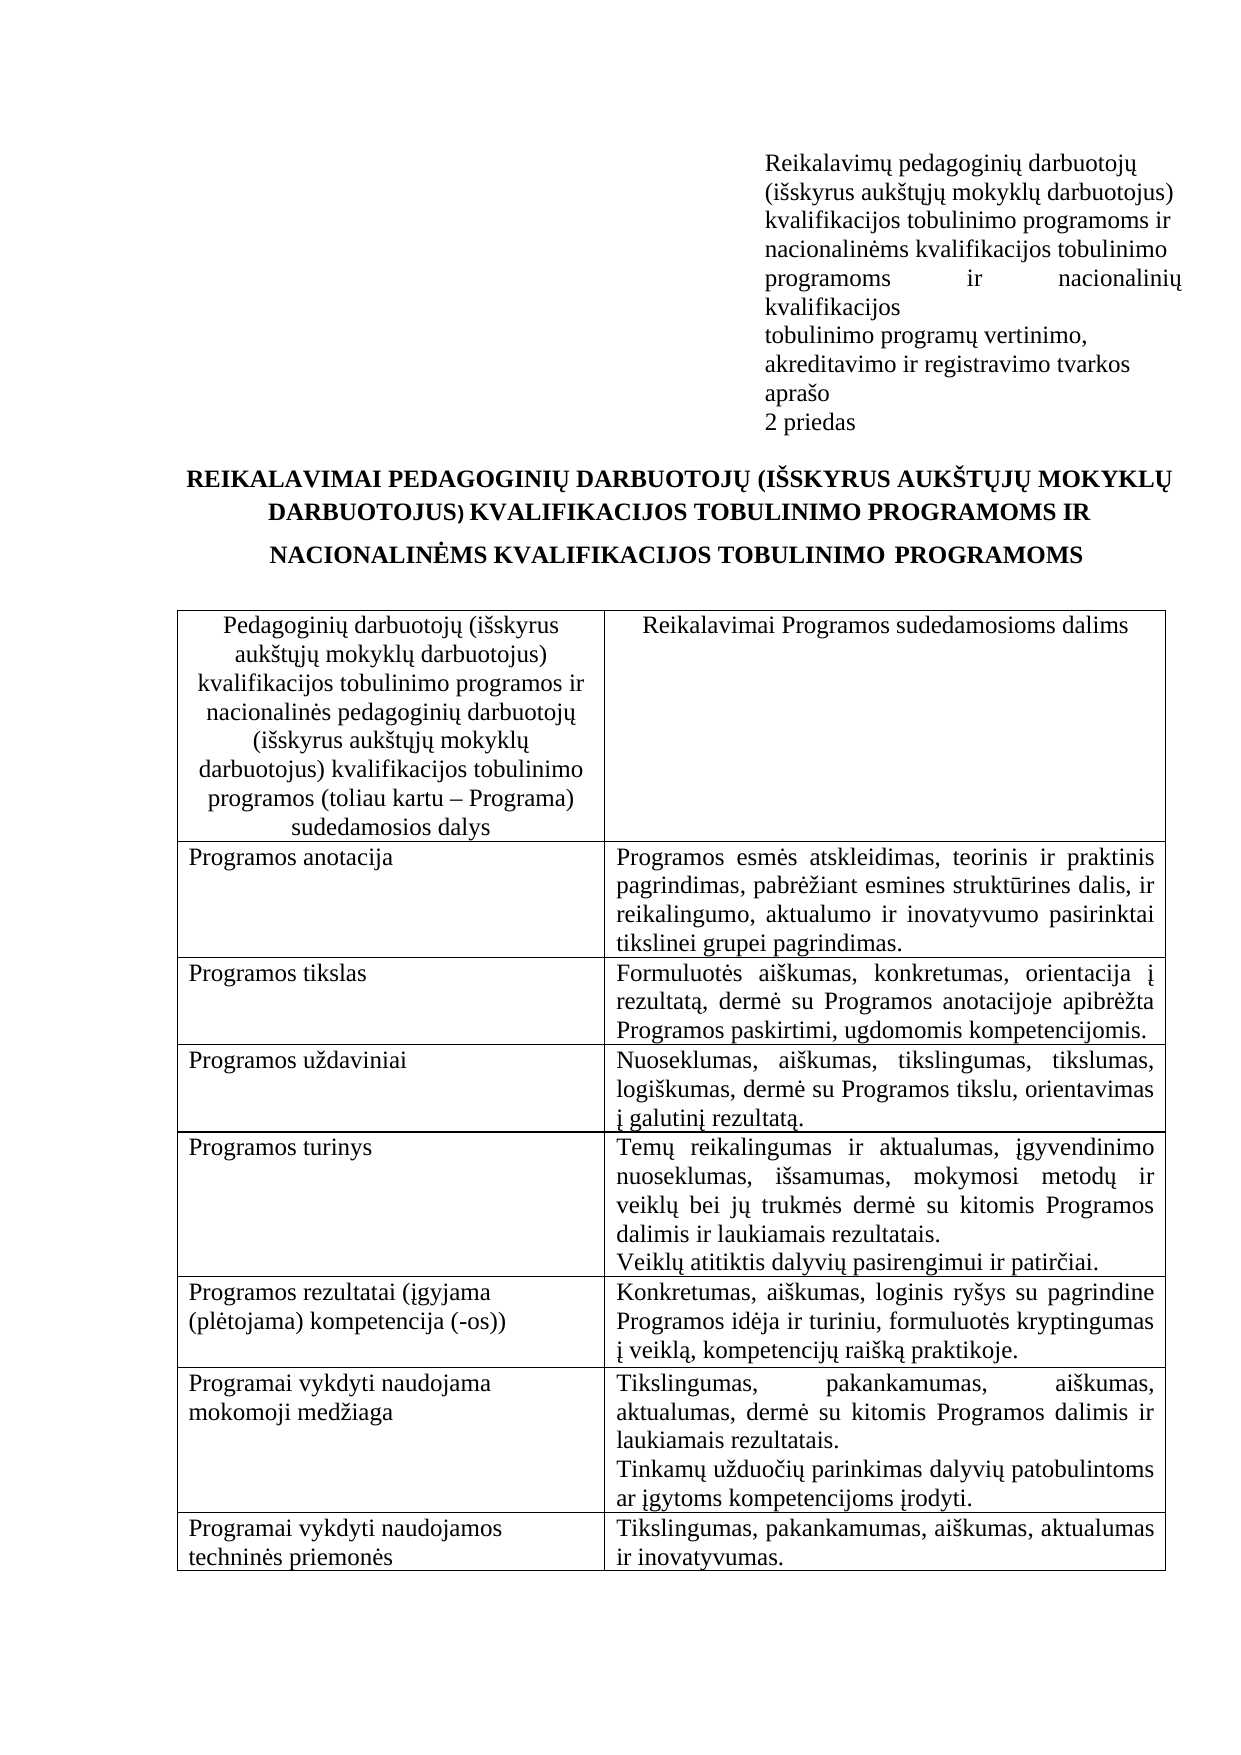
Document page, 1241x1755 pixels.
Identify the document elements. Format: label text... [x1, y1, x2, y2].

text (išskyrus aukštųjų mokyklų darbuotojus) [764, 177, 1182, 206]
table_header Reikalavimai Programos sudedamosioms dalims [605, 611, 1165, 841]
text aprašo [764, 378, 1182, 407]
text REIKALAVIMAI PEDAGOGINIŲ DARBUOTOJŲ (IŠSKYRUS AUKŠTŲJŲ MOKYKLŲ DARBUOTOJUS) KVALIFIKACIJOS TOBULINIMO PROGRAMOMS IR NACIONALINĖMS KVALIFIKACIJOS TOBULINIMO PROGRAMOMS [177, 464, 1182, 571]
text kvalifikacijos tobulinimo programoms ir [764, 206, 1182, 234]
table_cell Tikslingumas, pakankamumas, aiškumas, aktualumas ir inovatyvumas. [605, 1513, 1165, 1570]
table_cell Programos rezultatai (įgyjama (plėtojama) kompetencija (-os)) [178, 1277, 604, 1367]
table_cell Programos tikslas [178, 958, 604, 1044]
table_cell Konkretumas, aiškumas, loginis ryšys su pagrindine Programos idėja ir turiniu, formuluotės kryptingumas į veiklą, kompetencijų raišką praktikoje. [605, 1277, 1165, 1367]
text nacionalinėms kvalifikacijos tobulinimo [764, 234, 1182, 263]
text 2 priedas [764, 407, 1182, 436]
table_cell Programai vykdyti naudojama mokomoji medžiaga [178, 1368, 604, 1512]
table_cell Programos anotacija [178, 842, 604, 957]
text akreditavimo ir registravimo tvarkos [764, 349, 1182, 378]
table_cell Nuoseklumas, aiškumas, tikslingumas, tikslumas, logiškumas, dermė su Programos tikslu, orientavimas į galutinį rezultatą. [605, 1045, 1165, 1131]
text tobulinimo programų vertinimo, [764, 321, 1182, 349]
table_cell Tikslingumas, pakankamumas, aiškumas, aktualumas, dermė su kitomis Programos dalimis ir laukiamais rezultatais. Tinkamų užduočių parinkimas dalyvių patobulintoms ar įgytoms kompetencijoms įrodyti. [605, 1368, 1165, 1512]
table_cell Programos esmės atskleidimas, teorinis ir praktinis pagrindimas, pabrėžiant esmines struktūrines dalis, ir reikalingumo, aktualumo ir inovatyvumo pasirinktai tikslinei grupei pagrindimas. [605, 842, 1165, 957]
table_cell Programos turinys [178, 1133, 604, 1276]
table_cell Programai vykdyti naudojamos techninės priemonės [178, 1513, 604, 1570]
table_header Pedagoginių darbuotojų (išskyrus aukštųjų mokyklų darbuotojus) kvalifikacijos tobulinimo programos ir nacionalinės pedagoginių darbuotojų (išskyrus aukštųjų mokyklų darbuotojus) kvalifikacijos tobulinimo programos (toliau kartu – Programa) sudedamosios dalys [178, 611, 604, 841]
text programoms ir nacionalinių kvalifikacijos [764, 263, 1182, 321]
table_cell Programos uždaviniai [178, 1045, 604, 1131]
table_cell Formuluotės aiškumas, konkretumas, orientacija į rezultatą, dermė su Programos anotacijoje apibrėžta Programos paskirtimi, ugdomomis kompetencijomis. [605, 958, 1165, 1044]
table_cell Temų reikalingumas ir aktualumas, įgyvendinimo nuoseklumas, išsamumas, mokymosi metodų ir veiklų bei jų trukmės dermė su kitomis Programos dalimis ir laukiamais rezultatais. Veiklų atitiktis dalyvių pasirengimui ir patirčiai. [605, 1133, 1165, 1276]
text Reikalavimų pedagoginių darbuotojų [764, 148, 1182, 177]
